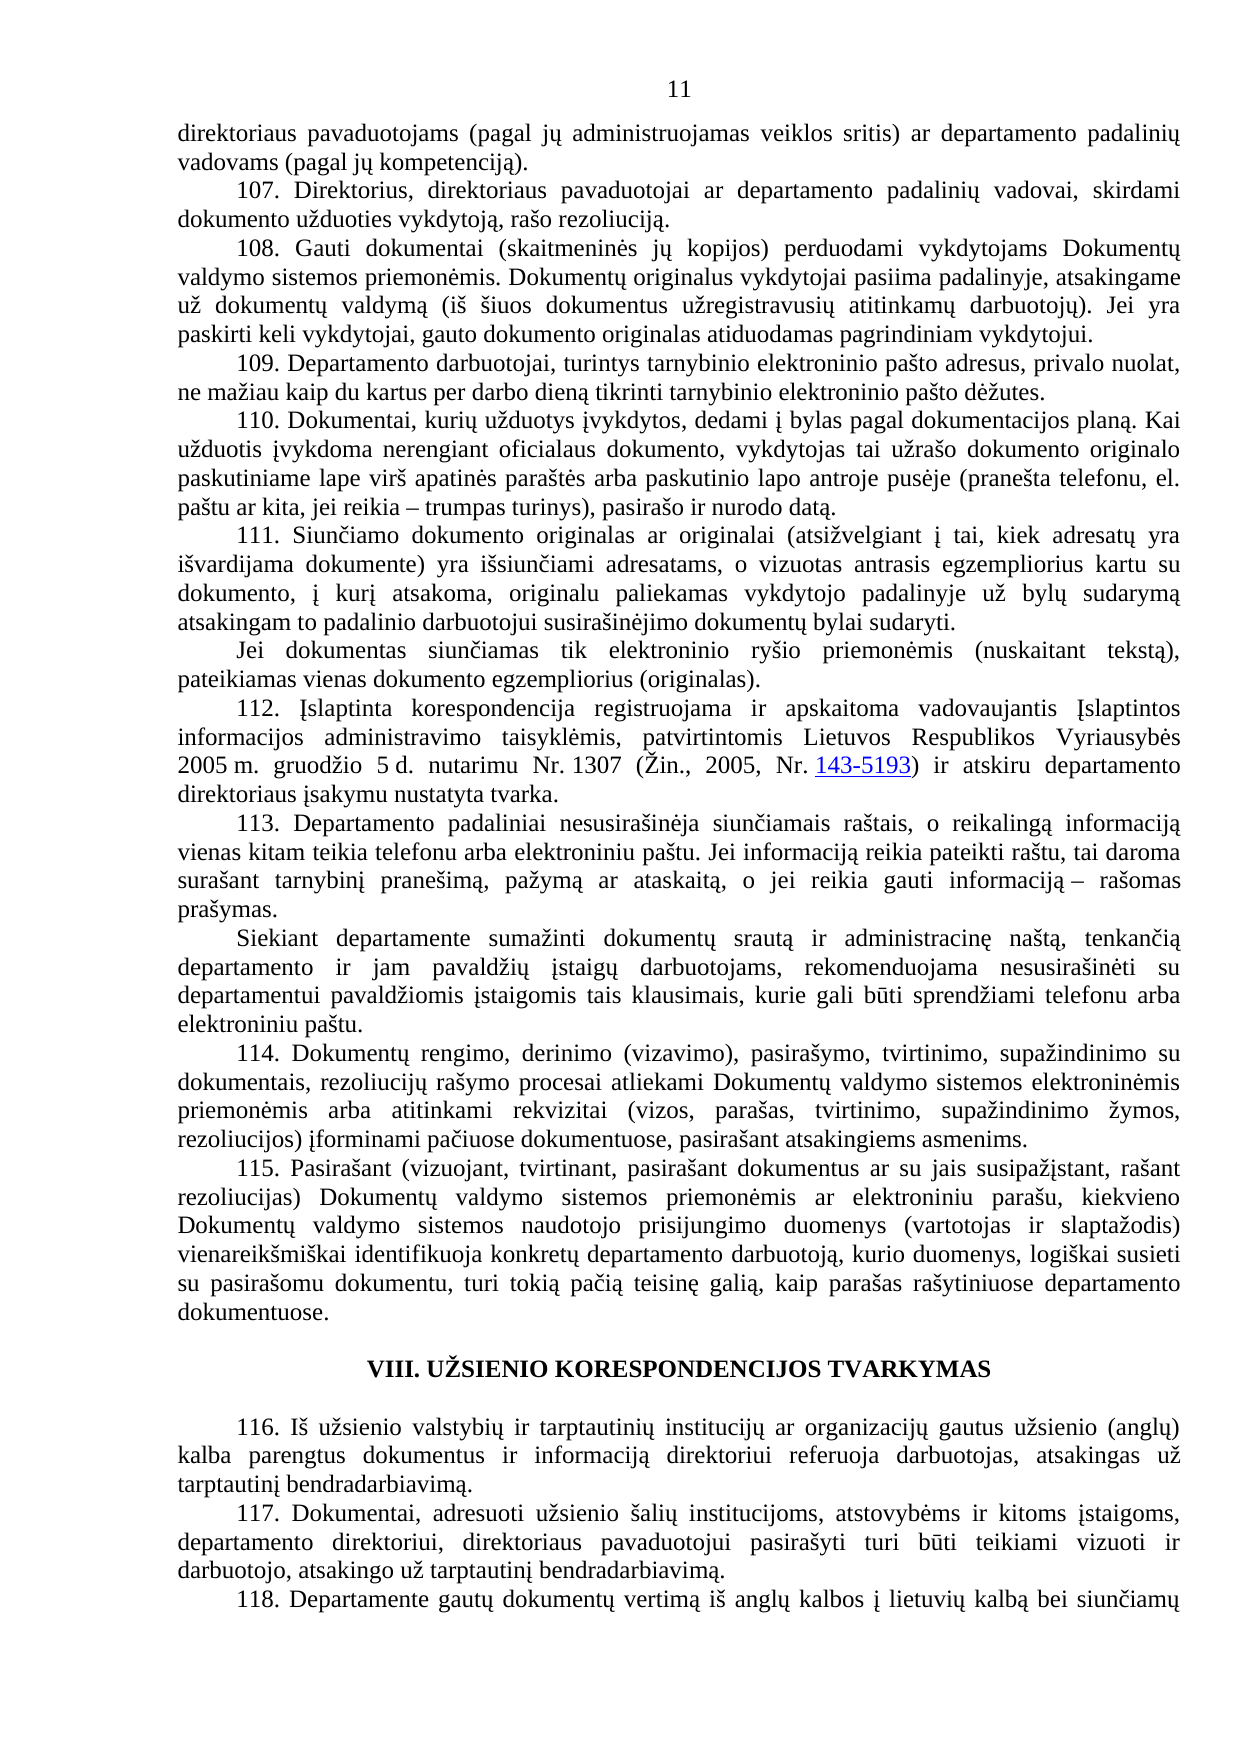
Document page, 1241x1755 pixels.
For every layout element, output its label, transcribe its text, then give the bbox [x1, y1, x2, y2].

text 109. Departamento darbuotojai, turintys tarnybinio elektroninio pašto adresus, privalo nuolat, ne mažiau kaip du kartus per darbo dieną tikrinti tarnybinio elektroninio pašto dėžutes. [177, 348, 1181, 406]
text 113. Departamento padaliniai nesusirašinėja siunčiamais raštais, o reikalingą informaciją vienas kitam teikia telefonu arba elektroniniu paštu. Jei informaciją reikia pateikti raštu, tai daroma surašant tarnybinį pranešimą, pažymą ar ataskaitą, o jei reikia gauti informaciją – rašomas prašymas. [177, 808, 1181, 923]
text 108. Gauti dokumentai (skaitmeninės jų kopijos) perduodami vykdytojams Dokumentų valdymo sistemos priemonėmis. Dokumentų originalus vykdytojai pasiima padalinyje, atsakingame už dokumentų valdymą (iš šiuos dokumentus užregistravusių atitinkamų darbuotojų). Jei yra paskirti keli vykdytojai, gauto dokumento originalas atiduodamas pagrindiniam vykdytojui. [177, 233, 1181, 348]
text 110. Dokumentai, kurių užduotys įvykdytos, dedami į bylas pagal dokumentacijos planą. Kai užduotis įvykdoma nerengiant oficialaus dokumento, vykdytojas tai užrašo dokumento originalo paskutiniame lape virš apatinės paraštės arba paskutinio lapo antroje pusėje (pranešta telefonu, el. paštu ar kita, jei reikia – trumpas turinys), pasirašo ir nurodo datą. [177, 406, 1181, 521]
text 107. Direktorius, direktoriaus pavaduotojai ar departamento padalinių vadovai, skirdami dokumento užduoties vykdytoją, rašo rezoliuciją. [177, 176, 1181, 233]
text VIII. UŽSIENIO KORESPONDENCIJOS TVARKYMAS [177, 1354, 1181, 1383]
text 118. Departamente gautų dokumentų vertimą iš anglų kalbos į lietuvių kalbą bei siunčiamų [177, 1584, 1181, 1613]
text 114. Dokumentų rengimo, derinimo (vizavimo), pasirašymo, tvirtinimo, supažindinimo su dokumentais, rezoliucijų rašymo procesai atliekami Dokumentų valdymo sistemos elektroninėmis priemonėmis arba atitinkami rekvizitai (vizos, parašas, tvirtinimo, supažindinimo žymos, rezoliucijos) įforminami pačiuose dokumentuose, pasirašant atsakingiems asmenims. [177, 1038, 1181, 1153]
text 115. Pasirašant (vizuojant, tvirtinant, pasirašant dokumentus ar su jais susipažįstant, rašant rezoliucijas) Dokumentų valdymo sistemos priemonėmis ar elektroniniu parašu, kiekvieno Dokumentų valdymo sistemos naudotojo prisijungimo duomenys (vartotojas ir slaptažodis) vienareikšmiškai identifikuoja konkretų departamento darbuotoją, kurio duomenys, logiškai susieti su pasirašomu dokumentu, turi tokią pačią teisinę galią, kaip parašas rašytiniuose departamento dokumentuose. [177, 1153, 1181, 1326]
text 116. Iš užsienio valstybių ir tarptautinių institucijų ar organizacijų gautus užsienio (anglų) kalba parengtus dokumentus ir informaciją direktoriui referuoja darbuotojas, atsakingas už tarptautinį bendradarbiavimą. [177, 1412, 1181, 1498]
text Jei dokumentas siunčiamas tik elektroninio ryšio priemonėmis (nuskaitant tekstą), pateikiamas vienas dokumento egzempliorius (originalas). [177, 636, 1181, 693]
text 112. Įslaptinta korespondencija registruojama ir apskaitoma vadovaujantis Įslaptintos informacijos administravimo taisyklėmis, patvirtintomis Lietuvos Respublikos Vyriausybės 2005 m. gruodžio 5 d. nutarimu Nr. 1307 (Žin., 2005, Nr. 143-5193) ir atskiru departamento direktoriaus įsakymu nustatyta tvarka. [177, 693, 1181, 808]
text 111. Siunčiamo dokumento originalas ar originalai (atsižvelgiant į tai, kiek adresatų yra išvardijama dokumente) yra išsiunčiami adresatams, o vizuotas antrasis egzempliorius kartu su dokumento, į kurį atsakoma, originalu paliekamas vykdytojo padalinyje už bylų sudarymą atsakingam to padalinio darbuotojui susirašinėjimo dokumentų bylai sudaryti. [177, 521, 1181, 636]
text direktoriaus pavaduotojams (pagal jų administruojamas veiklos sritis) ar departamento padalinių vadovams (pagal jų kompetenciją). [177, 118, 1181, 176]
text Siekiant departamente sumažinti dokumentų srautą ir administracinę naštą, tenkančią departamento ir jam pavaldžių įstaigų darbuotojams, rekomenduojama nesusirašinėti su departamentui pavaldžiomis įstaigomis tais klausimais, kurie gali būti sprendžiami telefonu arba elektroniniu paštu. [177, 923, 1181, 1038]
text 117. Dokumentai, adresuoti užsienio šalių institucijoms, atstovybėms ir kitoms įstaigoms, departamento direktoriui, direktoriaus pavaduotojui pasirašyti turi būti teikiami vizuoti ir darbuotojo, atsakingo už tarptautinį bendradarbiavimą. [177, 1498, 1181, 1584]
